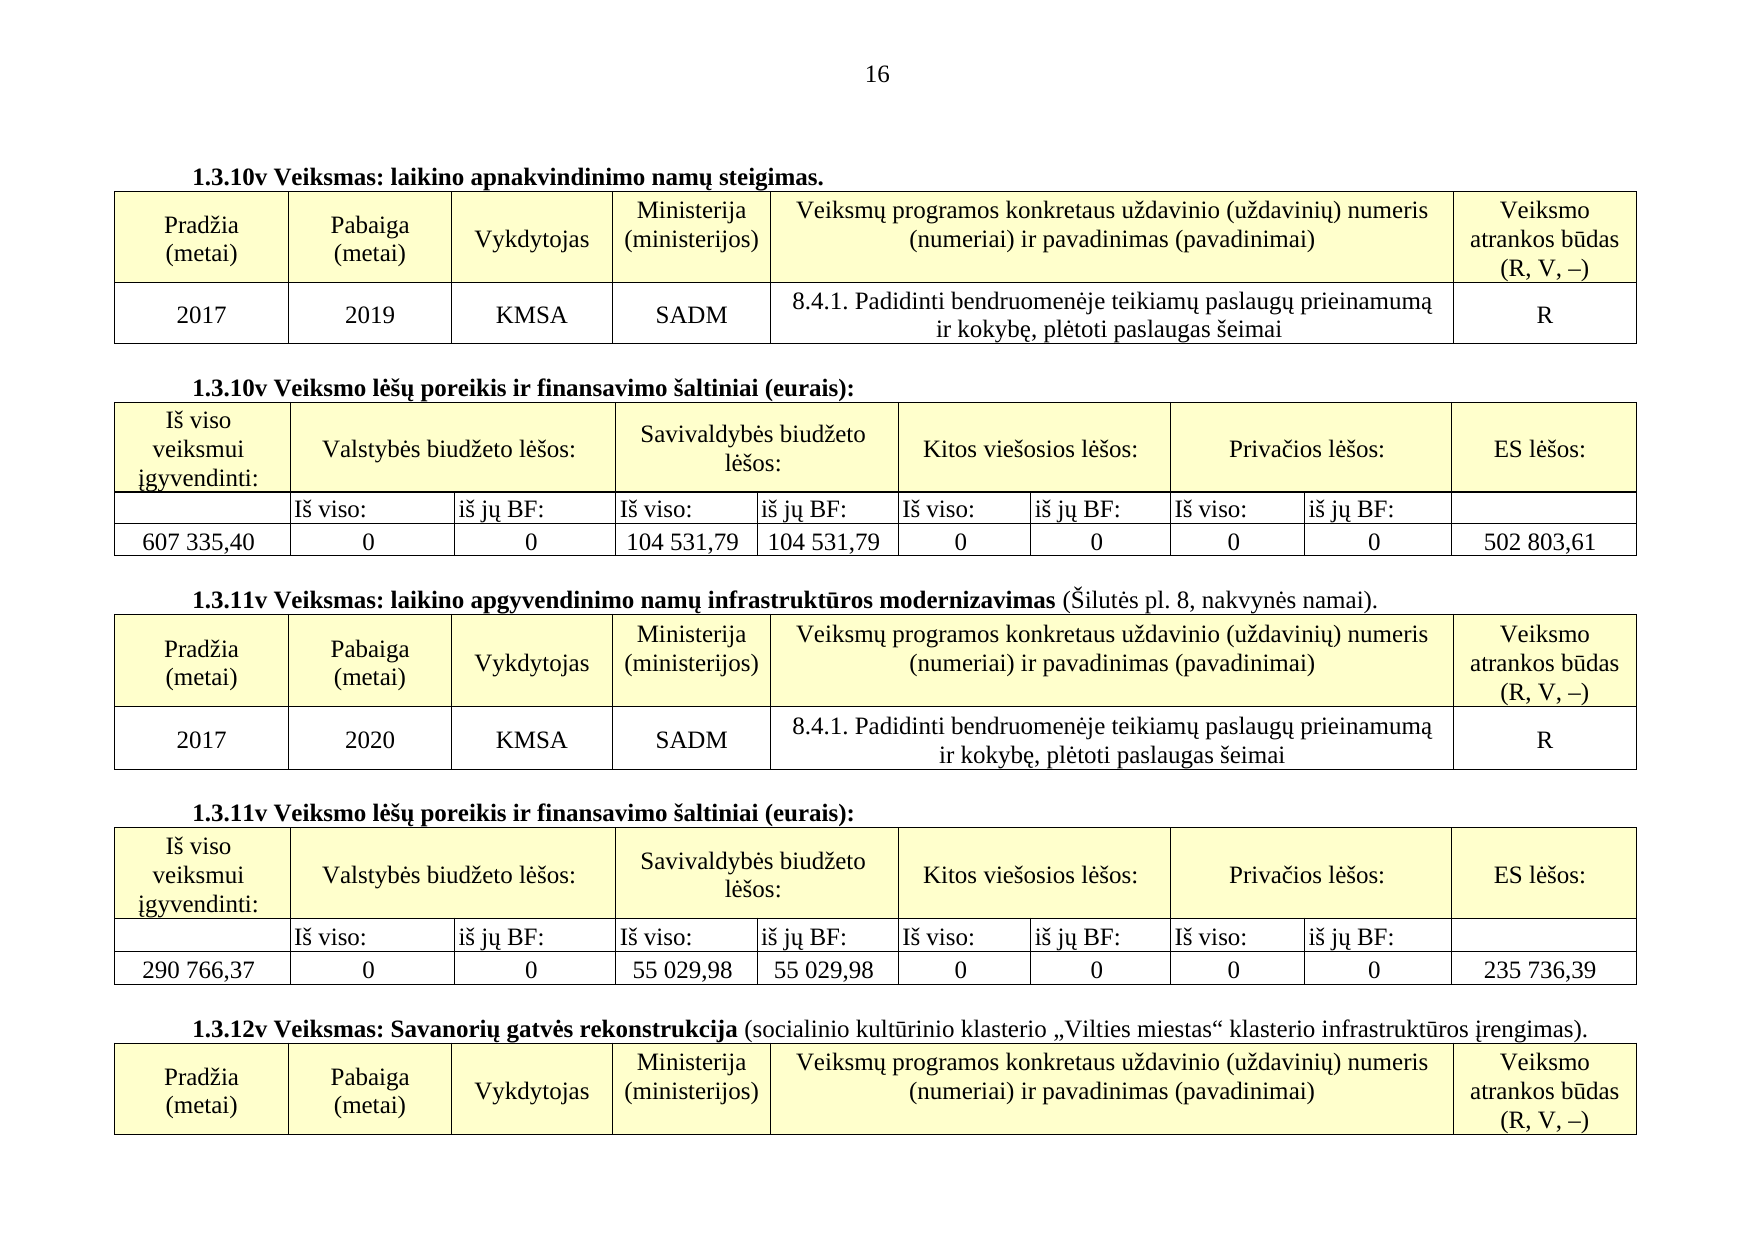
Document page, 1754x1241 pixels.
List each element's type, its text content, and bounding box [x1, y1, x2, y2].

table_cell 0 [1305, 952, 1451, 984]
table_cell 0 [1031, 524, 1170, 555]
table_cell KMSA [452, 707, 612, 768]
text 1.3.12v Veiksmas: Savanorių gatvės rekonstrukcija (socialinio kultūrinio klasterio „Vilties miestas“ klasterio infrastruktūros įrengimas). [118, 1014, 1636, 1043]
table_cell 0 [291, 524, 454, 555]
table_cell 2019 [289, 283, 451, 343]
table_header Vykdytojas [452, 192, 612, 282]
table_cell SADM [613, 707, 770, 768]
table_header Privačios lėšos: [1171, 403, 1451, 491]
table_cell iš jų BF: [1031, 493, 1170, 523]
table_cell 290 766,37 [115, 952, 290, 984]
table_cell Iš viso: [899, 919, 1030, 951]
table_cell R [1454, 707, 1636, 768]
table_cell 2017 [115, 707, 288, 768]
table_cell Iš viso: [1171, 919, 1304, 951]
table_cell [115, 493, 290, 523]
table_cell [1452, 493, 1636, 523]
table_header Veiksmų programos konkretaus uždavinio (uždavinių) numeris (numeriai) ir pavadinimas (pavadinimai) [771, 615, 1453, 706]
table_cell 104 531,79 [616, 524, 757, 555]
table_header Vykdytojas [452, 1044, 612, 1134]
table_cell R [1454, 283, 1636, 343]
table_header Ministerija (ministerijos) [613, 615, 770, 706]
table_cell 502 803,61 [1452, 524, 1636, 555]
table_cell 2017 [115, 283, 288, 343]
table_cell 55 029,98 [758, 952, 898, 984]
table_header Veiksmo atrankos būdas (R, V, –) [1454, 192, 1636, 282]
table_cell Iš viso: [616, 493, 757, 523]
table_cell iš jų BF: [1305, 919, 1451, 951]
table_cell iš jų BF: [758, 493, 898, 523]
table_header Privačios lėšos: [1171, 828, 1451, 918]
table_header Pabaiga (metai) [289, 192, 451, 282]
table_cell 104 531,79 [758, 524, 898, 555]
table_header Kitos viešosios lėšos: [899, 403, 1170, 491]
text 1.3.11v Veiksmo lėšų poreikis ir finansavimo šaltiniai (eurais): [118, 798, 1636, 827]
table_cell KMSA [452, 283, 612, 343]
table_header Pradžia (metai) [115, 615, 288, 706]
table_header Ministerija (ministerijos) [613, 1044, 770, 1134]
table_cell 8.4.1. Padidinti bendruomenėje teikiamų paslaugų prieinamumą ir kokybę, plėtoti paslaugas šeimai [771, 283, 1453, 343]
table_header Pabaiga (metai) [289, 1044, 451, 1134]
table_cell SADM [613, 283, 770, 343]
table_cell [115, 919, 290, 951]
table_cell 8.4.1. Padidinti bendruomenėje teikiamų paslaugų prieinamumą ir kokybę, plėtoti paslaugas šeimai [771, 707, 1453, 768]
table_cell 0 [899, 952, 1030, 984]
table_cell iš jų BF: [455, 919, 615, 951]
table_cell 55 029,98 [616, 952, 757, 984]
table_header Iš viso veiksmui įgyvendinti: [115, 828, 290, 918]
table_cell iš jų BF: [758, 919, 898, 951]
table_cell 607 335,40 [115, 524, 290, 555]
table_header Veiksmų programos konkretaus uždavinio (uždavinių) numeris (numeriai) ir pavadinimas (pavadinimai) [771, 192, 1453, 282]
table_cell iš jų BF: [1305, 493, 1451, 523]
table_cell Iš viso: [616, 919, 757, 951]
table_cell Iš viso: [291, 919, 454, 951]
table_header Veiksmo atrankos būdas (R, V, –) [1454, 615, 1636, 706]
table_cell 235 736,39 [1452, 952, 1636, 984]
table_cell Iš viso: [291, 493, 454, 523]
table_cell Iš viso: [1171, 493, 1304, 523]
table_cell 0 [899, 524, 1030, 555]
text 1.3.10v Veiksmo lėšų poreikis ir finansavimo šaltiniai (eurais): [118, 373, 1636, 402]
table_cell [1452, 919, 1636, 951]
text 1.3.10v Veiksmas: laikino apnakvindinimo namų steigimas. [118, 162, 1636, 191]
table_cell 0 [455, 952, 615, 984]
table_header Pradžia (metai) [115, 1044, 288, 1134]
table_cell 0 [1305, 524, 1451, 555]
table_header ES lėšos: [1452, 403, 1636, 491]
table_cell 2020 [289, 707, 451, 768]
table_header ES lėšos: [1452, 828, 1636, 918]
table_cell iš jų BF: [455, 493, 615, 523]
table_header Pradžia (metai) [115, 192, 288, 282]
table_cell 0 [1171, 952, 1304, 984]
table_cell 0 [291, 952, 454, 984]
table_cell 0 [1171, 524, 1304, 555]
table_header Kitos viešosios lėšos: [899, 828, 1170, 918]
table_cell 0 [1031, 952, 1170, 984]
table_header Valstybės biudžeto lėšos: [291, 403, 615, 491]
table_header Valstybės biudžeto lėšos: [291, 828, 615, 918]
table_header Veiksmų programos konkretaus uždavinio (uždavinių) numeris (numeriai) ir pavadinimas (pavadinimai) [771, 1044, 1453, 1134]
text 1.3.11v Veiksmas: laikino apgyvendinimo namų infrastruktūros modernizavimas (Šilutės pl. 8, nakvynės namai). [118, 585, 1636, 614]
table_header Iš viso veiksmui įgyvendinti: [115, 403, 290, 491]
table_header Ministerija (ministerijos) [613, 192, 770, 282]
table_cell Iš viso: [899, 493, 1030, 523]
table_header Vykdytojas [452, 615, 612, 706]
table_cell iš jų BF: [1031, 919, 1170, 951]
table_header Veiksmo atrankos būdas (R, V, –) [1454, 1044, 1636, 1134]
table_header Savivaldybės biudžeto lėšos: [616, 828, 898, 918]
table_header Pabaiga (metai) [289, 615, 451, 706]
table_cell 0 [455, 524, 615, 555]
table_header Savivaldybės biudžeto lėšos: [616, 403, 898, 491]
